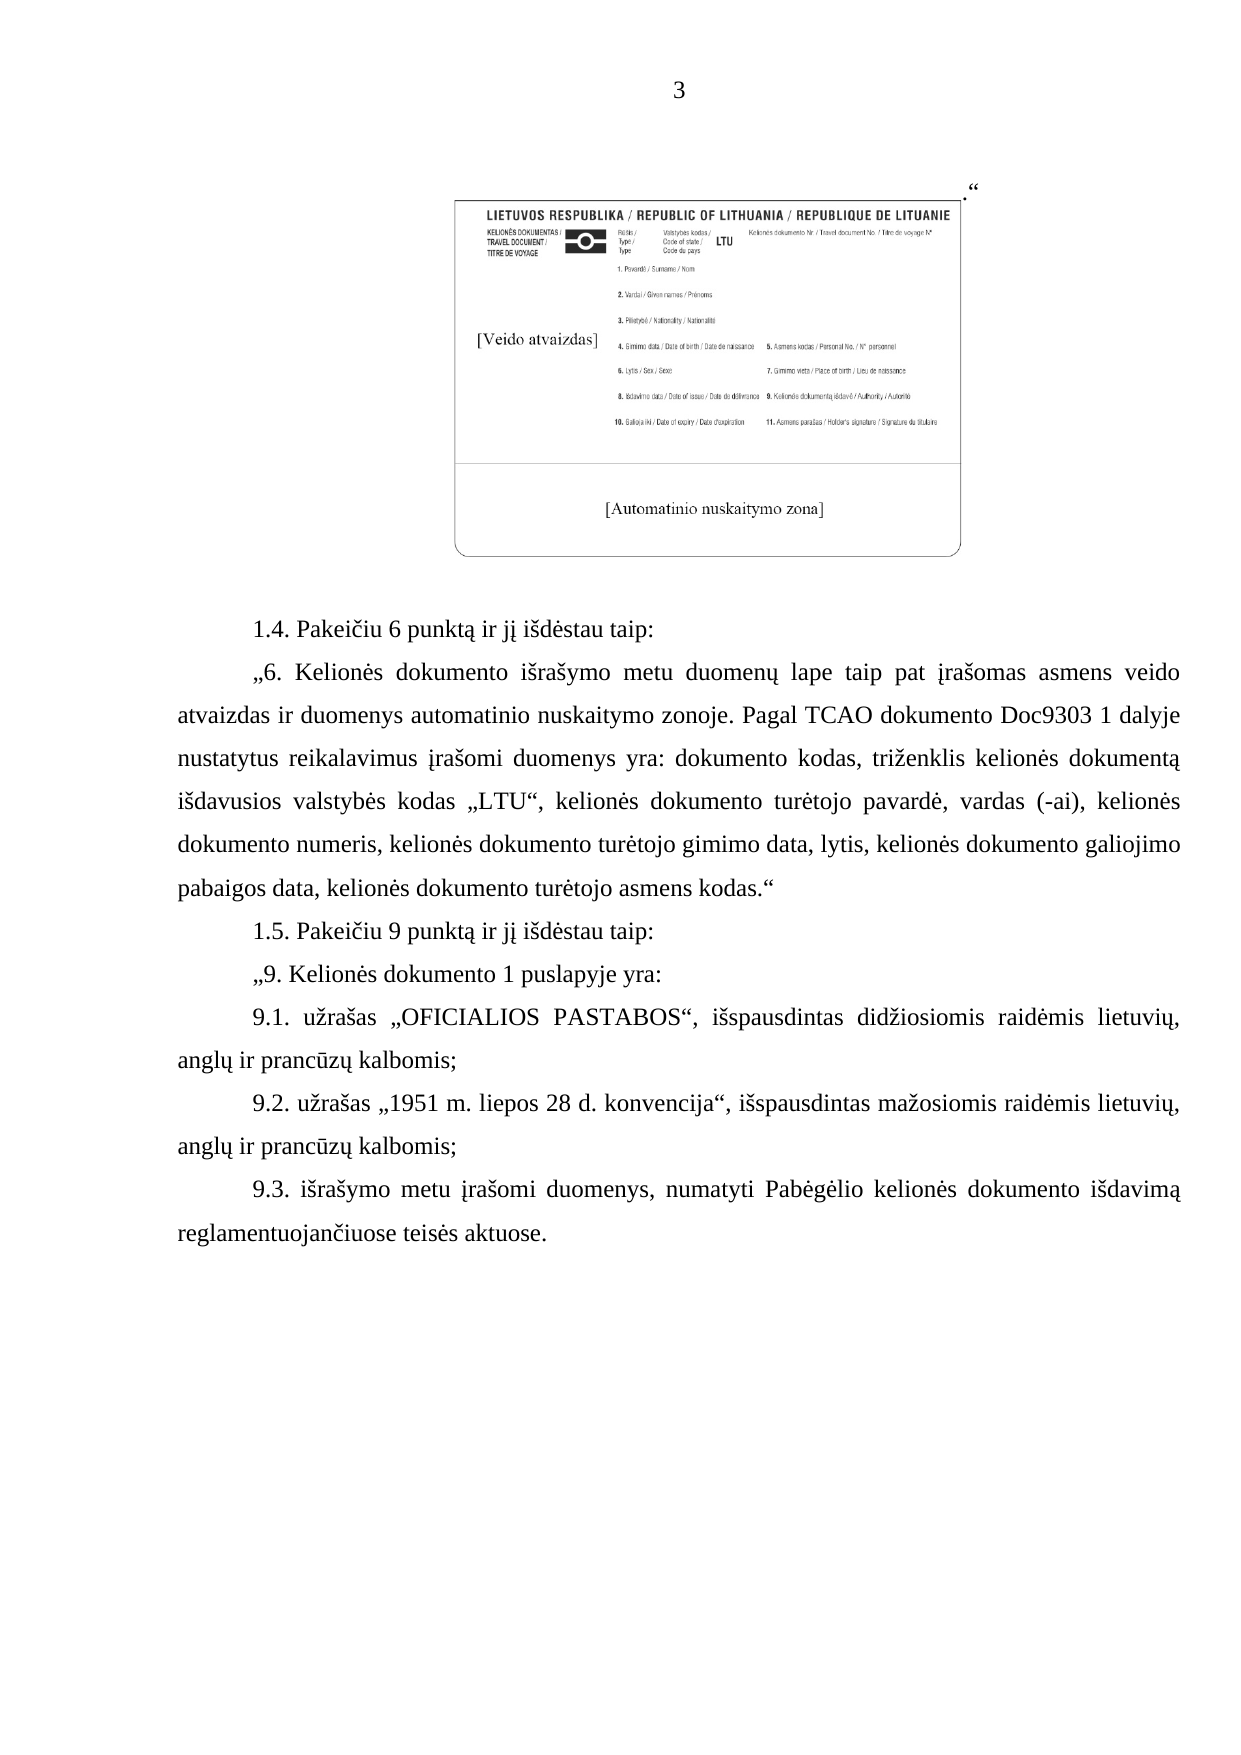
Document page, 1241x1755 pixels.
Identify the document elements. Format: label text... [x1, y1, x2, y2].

text 1.5. Pakeičiu 9 punktą ir jį išdėstau taip: [177, 916, 1181, 944]
text „6. Kelionės dokumento išrašymo metu duomenų lape taip pat įrašomas asmens veido atvaizdas ir duomenys automatinio nuskaitymo zonoje. Pagal TCAO dokumento Doc9303 1 dalyje nustatytus reikalavimus įrašomi duomenys yra: dokumento kodas, triženklis kelionės dokumentą išdavusios valstybės kodas „LTU“, kelionės dokumento turėtojo pavardė, vardas (-ai), kelionės dokumento numeris, kelionės dokumento turėtojo gimimo data, lytis, kelionės dokumento galiojimo pabaigos data, kelionės dokumento turėtojo asmens kodas.“ [177, 657, 1181, 901]
text 1.4. Pakeičiu 6 punktą ir jį išdėstau taip: [177, 614, 1181, 643]
text 9.3. išrašymo metu įrašomi duomenys, numatyti Pabėgėlio kelionės dokumento išdavimą reglamentuojančiuose teisės aktuose. [177, 1174, 1181, 1246]
text „9. Kelionės dokumento 1 puslapyje yra: [177, 959, 1181, 988]
text 9.2. užrašas „1951 m. liepos 28 d. konvencija“, išspausdintas mažosiomis raidėmis lietuvių, anglų ir prancūzų kalbomis; [177, 1088, 1181, 1160]
text 9.1. užrašas „OFICIALIOS PASTABOS“, išspausdintas didžiosiomis raidėmis lietuvių, anglų ir prancūzų kalbomis; [177, 1002, 1181, 1074]
text .“ [177, 177, 1181, 556]
